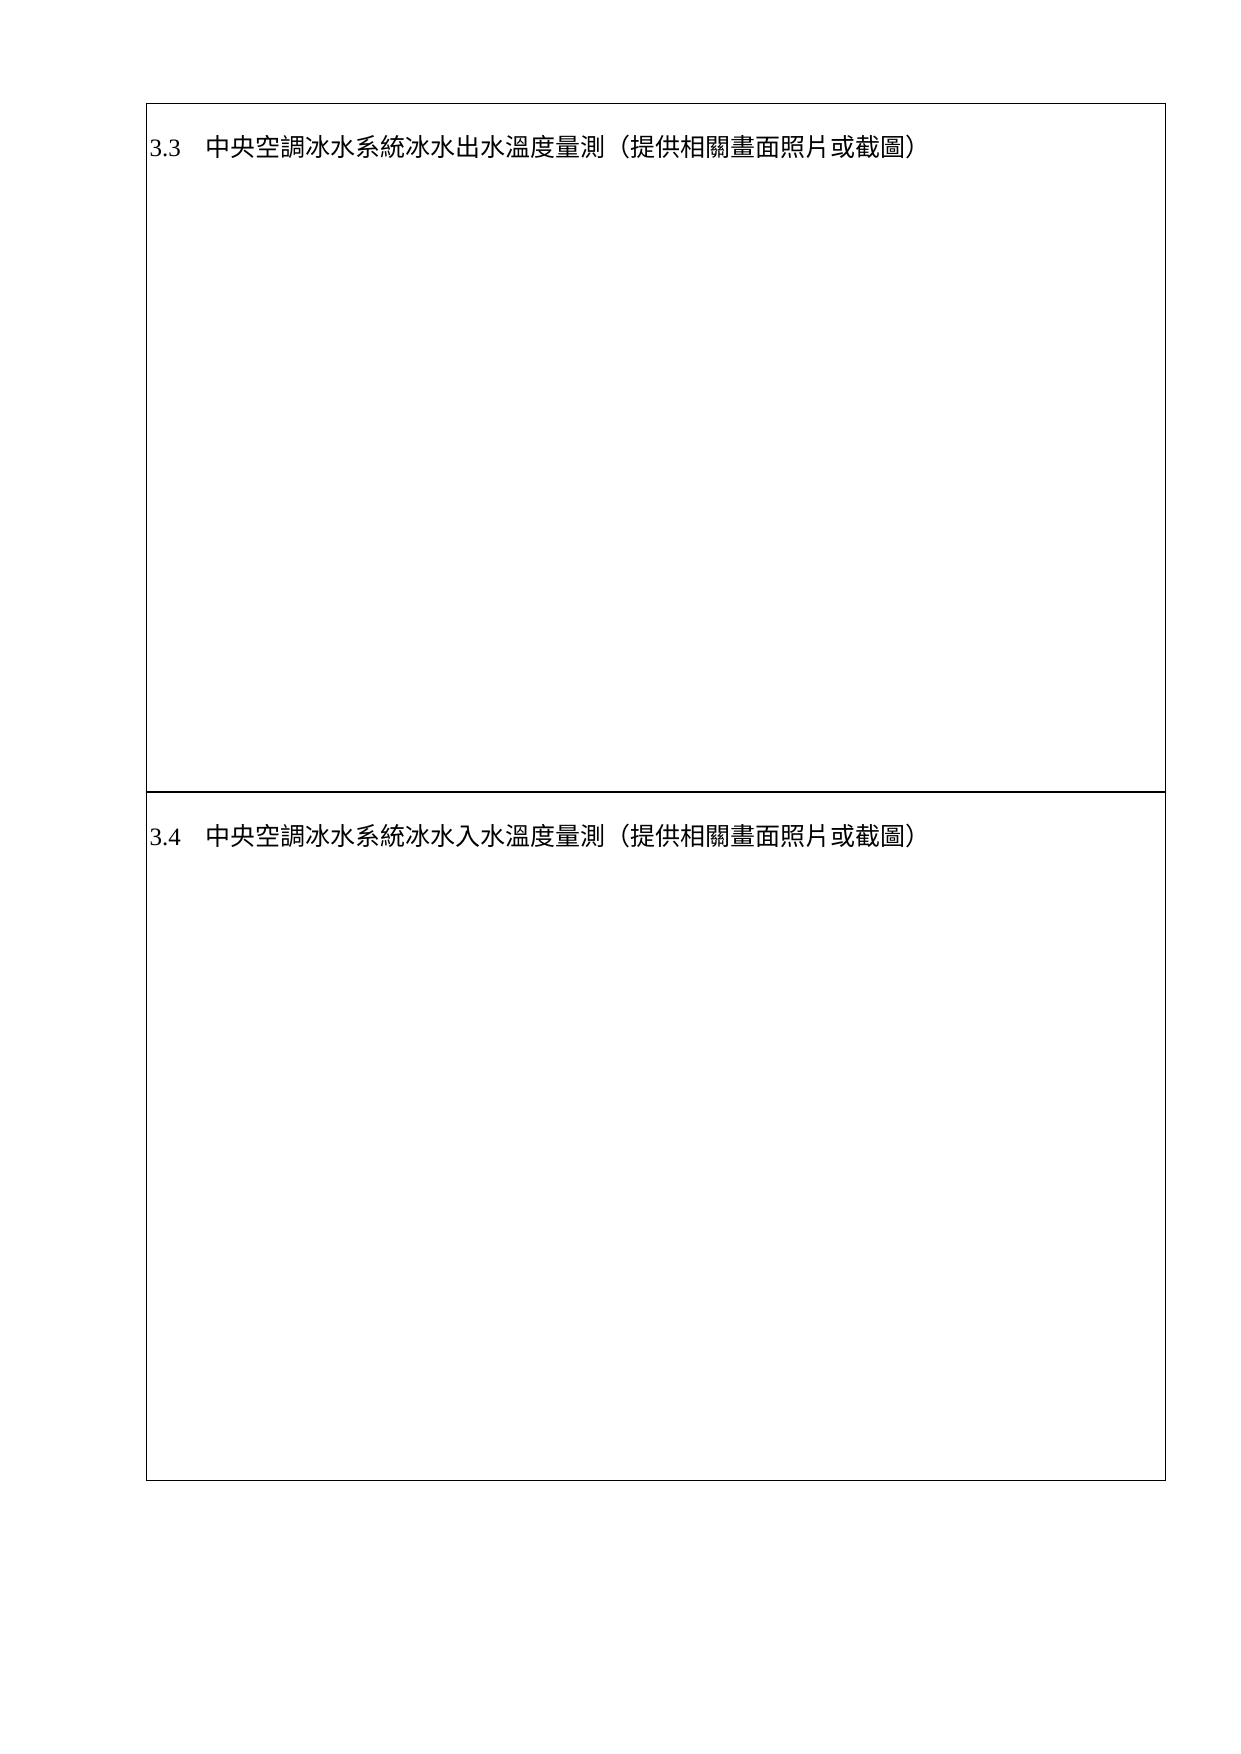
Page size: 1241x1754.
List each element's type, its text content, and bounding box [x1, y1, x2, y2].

table_cell 3.4 中央空調冰水系統冰水入水溫度量測（提供相關畫面照片或截圖） [147, 793, 1165, 1480]
table_cell 3.3 中央空調冰水系統冰水出水溫度量測（提供相關畫面照片或截圖） [147, 104, 1165, 791]
